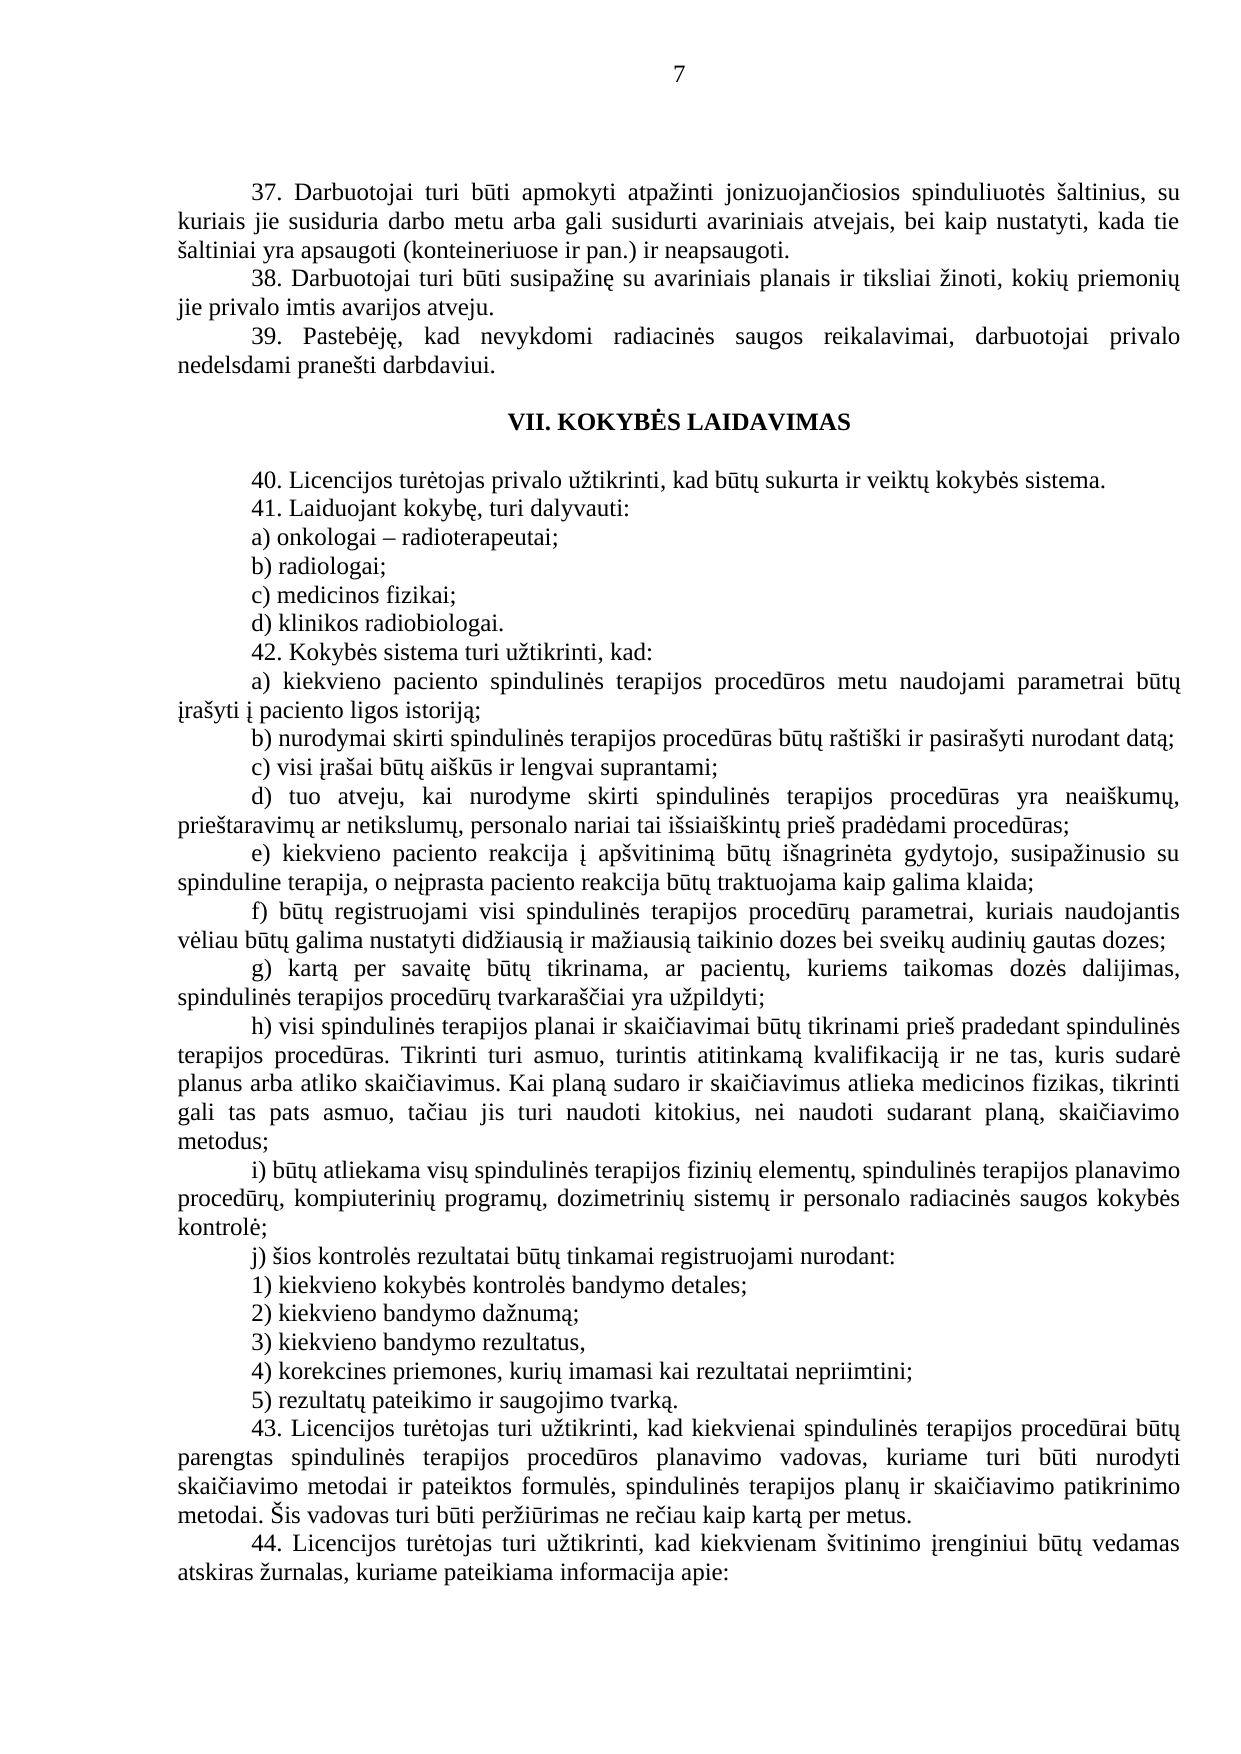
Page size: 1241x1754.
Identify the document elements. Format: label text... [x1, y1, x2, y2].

text 5) rezultatų pateikimo ir saugojimo tvarką. [177, 1385, 1181, 1413]
text 39. Pastebėję, kad nevykdomi radiacinės saugos reikalavimai, darbuotojai privalo nedelsdami pranešti darbdaviui. [177, 321, 1181, 378]
text d) klinikos radiobiologai. [177, 608, 1181, 637]
text 37. Darbuotojai turi būti apmokyti atpažinti jonizuojančiosios spinduliuotės šaltinius, su kuriais jie susiduria darbo metu arba gali susidurti avariniais atvejais, bei kaip nustatyti, kada tie šaltiniai yra apsaugoti (konteineriuose ir pan.) ir neapsaugoti. [177, 177, 1181, 263]
text i) būtų atliekama visų spindulinės terapijos fizinių elementų, spindulinės terapijos planavimo procedūrų, kompiuterinių programų, dozimetrinių sistemų ir personalo radiacinės saugos kokybės kontrolė; [177, 1155, 1181, 1241]
text 40. Licencijos turėtojas privalo užtikrinti, kad būtų sukurta ir veiktų kokybės sistema. [177, 465, 1181, 493]
text c) visi įrašai būtų aiškūs ir lengvai suprantami; [177, 752, 1181, 781]
text a) onkologai – radioterapeutai; [177, 522, 1181, 551]
text e) kiekvieno paciento reakcija į apšvitinimą būtų išnagrinėta gydytojo, susipažinusio su spinduline terapija, o neįprasta paciento reakcija būtų traktuojama kaip galima klaida; [177, 838, 1181, 896]
text 41. Laiduojant kokybę, turi dalyvauti: [177, 493, 1181, 522]
text 2) kiekvieno bandymo dažnumą; [177, 1298, 1181, 1327]
text b) nurodymai skirti spindulinės terapijos procedūras būtų raštiški ir pasirašyti nurodant datą; [177, 723, 1181, 752]
text h) visi spindulinės terapijos planai ir skaičiavimai būtų tikrinami prieš pradedant spindulinės terapijos procedūras. Tikrinti turi asmuo, turintis atitinkamą kvalifikaciją ir ne tas, kuris sudarė planus arba atliko skaičiavimus. Kai planą sudaro ir skaičiavimus atlieka medicinos fizikas, tikrinti gali tas pats asmuo, tačiau jis turi naudoti kitokius, nei naudoti sudarant planą, skaičiavimo metodus; [177, 1011, 1181, 1155]
text 42. Kokybės sistema turi užtikrinti, kad: [177, 637, 1181, 666]
text 1) kiekvieno kokybės kontrolės bandymo detales; [177, 1270, 1181, 1298]
text c) medicinos fizikai; [177, 580, 1181, 608]
text j) šios kontrolės rezultatai būtų tinkamai registruojami nurodant: [177, 1241, 1181, 1270]
text 43. Licencijos turėtojas turi užtikrinti, kad kiekvienai spindulinės terapijos procedūrai būtų parengtas spindulinės terapijos procedūros planavimo vadovas, kuriame turi būti nurodyti skaičiavimo metodai ir pateiktos formulės, spindulinės terapijos planų ir skaičiavimo patikrinimo metodai. Šis vadovas turi būti peržiūrimas ne rečiau kaip kartą per metus. [177, 1413, 1181, 1528]
text d) tuo atveju, kai nurodyme skirti spindulinės terapijos procedūras yra neaiškumų, prieštaravimų ar netikslumų, personalo nariai tai išsiaiškintų prieš pradėdami procedūras; [177, 781, 1181, 838]
text f) būtų registruojami visi spindulinės terapijos procedūrų parametrai, kuriais naudojantis vėliau būtų galima nustatyti didžiausią ir mažiausią taikinio dozes bei sveikų audinių gautas dozes; [177, 896, 1181, 953]
text 3) kiekvieno bandymo rezultatus, [177, 1327, 1181, 1356]
text b) radiologai; [177, 551, 1181, 580]
text a) kiekvieno paciento spindulinės terapijos procedūros metu naudojami parametrai būtų įrašyti į paciento ligos istoriją; [177, 666, 1181, 723]
text 44. Licencijos turėtojas turi užtikrinti, kad kiekvienam švitinimo įrenginiui būtų vedamas atskiras žurnalas, kuriame pateikiama informacija apie: [177, 1528, 1181, 1586]
text 38. Darbuotojai turi būti susipažinę su avariniais planais ir tiksliai žinoti, kokių priemonių jie privalo imtis avarijos atveju. [177, 263, 1181, 321]
text g) kartą per savaitę būtų tikrinama, ar pacientų, kuriems taikomas dozės dalijimas, spindulinės terapijos procedūrų tvarkaraščiai yra užpildyti; [177, 953, 1181, 1011]
text VII. Kokybės laidavimas [177, 407, 1181, 436]
text 4) korekcines priemones, kurių imamasi kai rezultatai nepriimtini; [177, 1356, 1181, 1385]
